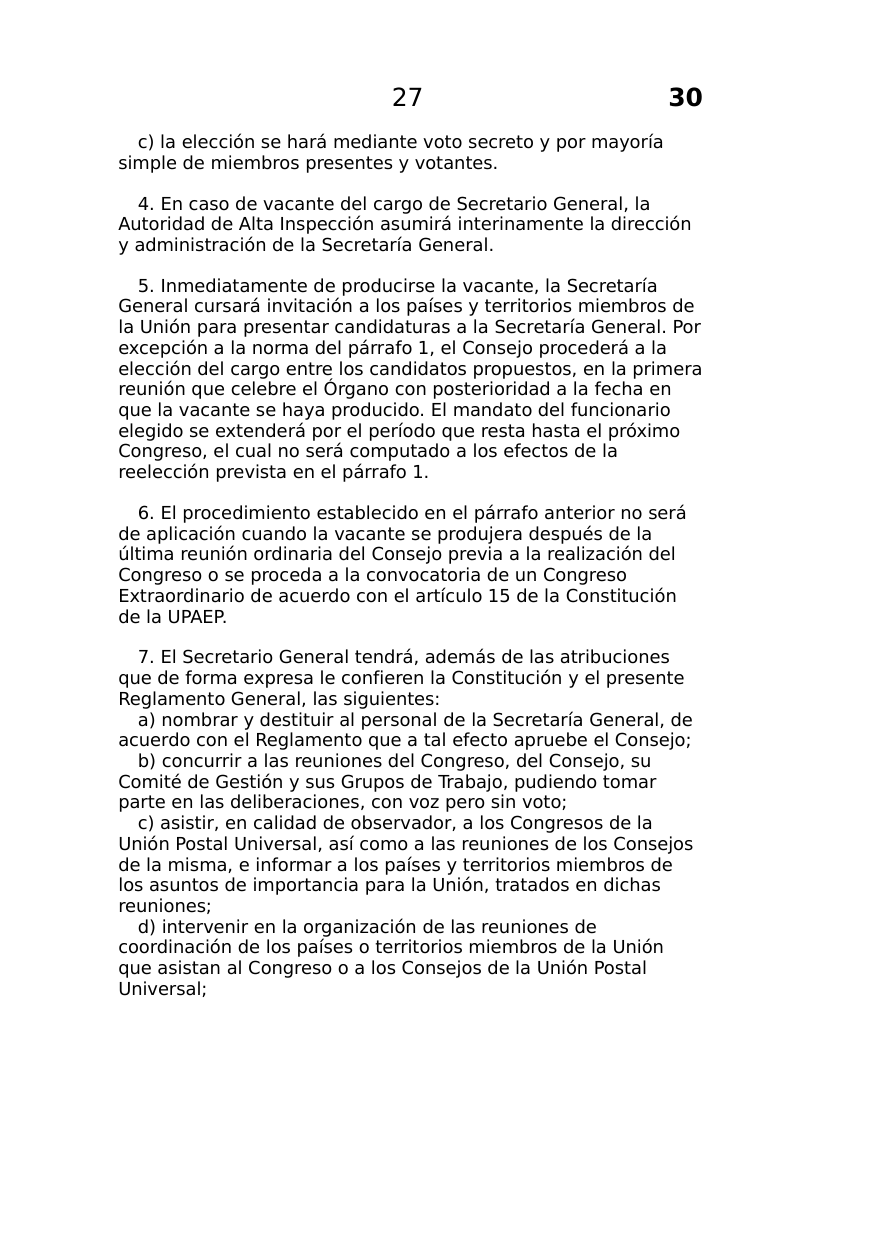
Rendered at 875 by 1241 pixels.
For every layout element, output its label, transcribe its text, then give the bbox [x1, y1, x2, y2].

text b) concurrir a las reuniones del Congreso, del Consejo, su Comité de Gestión y sus Grupos de Trabajo, pudiendo tomar parte en las deliberaciones, con voz pero sin voto; [118, 751, 703, 813]
text 6. El procedimiento establecido en el párrafo anterior no será de aplicación cuando la vacante se produjera después de la última reunión ordinaria del Consejo previa a la realización del Congreso o se proceda a la convocatoria de un Congreso Extraordinario de acuerdo con el artículo 15 de la Constitución de la UPAEP. [118, 503, 703, 627]
text 7. El Secretario General tendrá, además de las atribuciones que de forma expresa le confieren la Constitución y el presente Reglamento General, las siguientes: [118, 647, 703, 709]
text 4. En caso de vacante del cargo de Secretario General, la Autoridad de Alta Inspección asumirá interinamente la dirección y administración de la Secretaría General. [118, 193, 703, 256]
text c) la elección se hará mediante voto secreto y por mayoría simple de miembros presentes y votantes. [118, 132, 703, 173]
text d) intervenir en la organización de las reuniones de coordinación de los países o territorios miembros de la Unión que asistan al Congreso o a los Consejos de la Unión Postal Universal; [118, 917, 703, 999]
text a) nombrar y destituir al personal de la Secretaría General, de acuerdo con el Reglamento que a tal efecto apruebe el Consejo; [118, 709, 703, 751]
text 5. Inmediatamente de producirse la vacante, la Secretaría General cursará invitación a los países y territorios miembros de la Unión para presentar candidaturas a la Secretaría General. Por excepción a la norma del párrafo 1, el Consejo procederá a la elección del cargo entre los candidatos propuestos, en la primera reunión que celebre el Órgano con posterioridad a la fecha en que la vacante se haya producido. El mandato del funcionario elegido se extenderá por el período que resta hasta el próximo Congreso, el cual no será computado a los efectos de la reelección prevista en el párrafo 1. [118, 276, 703, 483]
text c) asistir, en calidad de observador, a los Congresos de la Unión Postal Universal, así como a las reuniones de los Consejos de la misma, e informar a los países y territorios miembros de los asuntos de importancia para la Unión, tratados en dichas reuniones; [118, 813, 703, 917]
